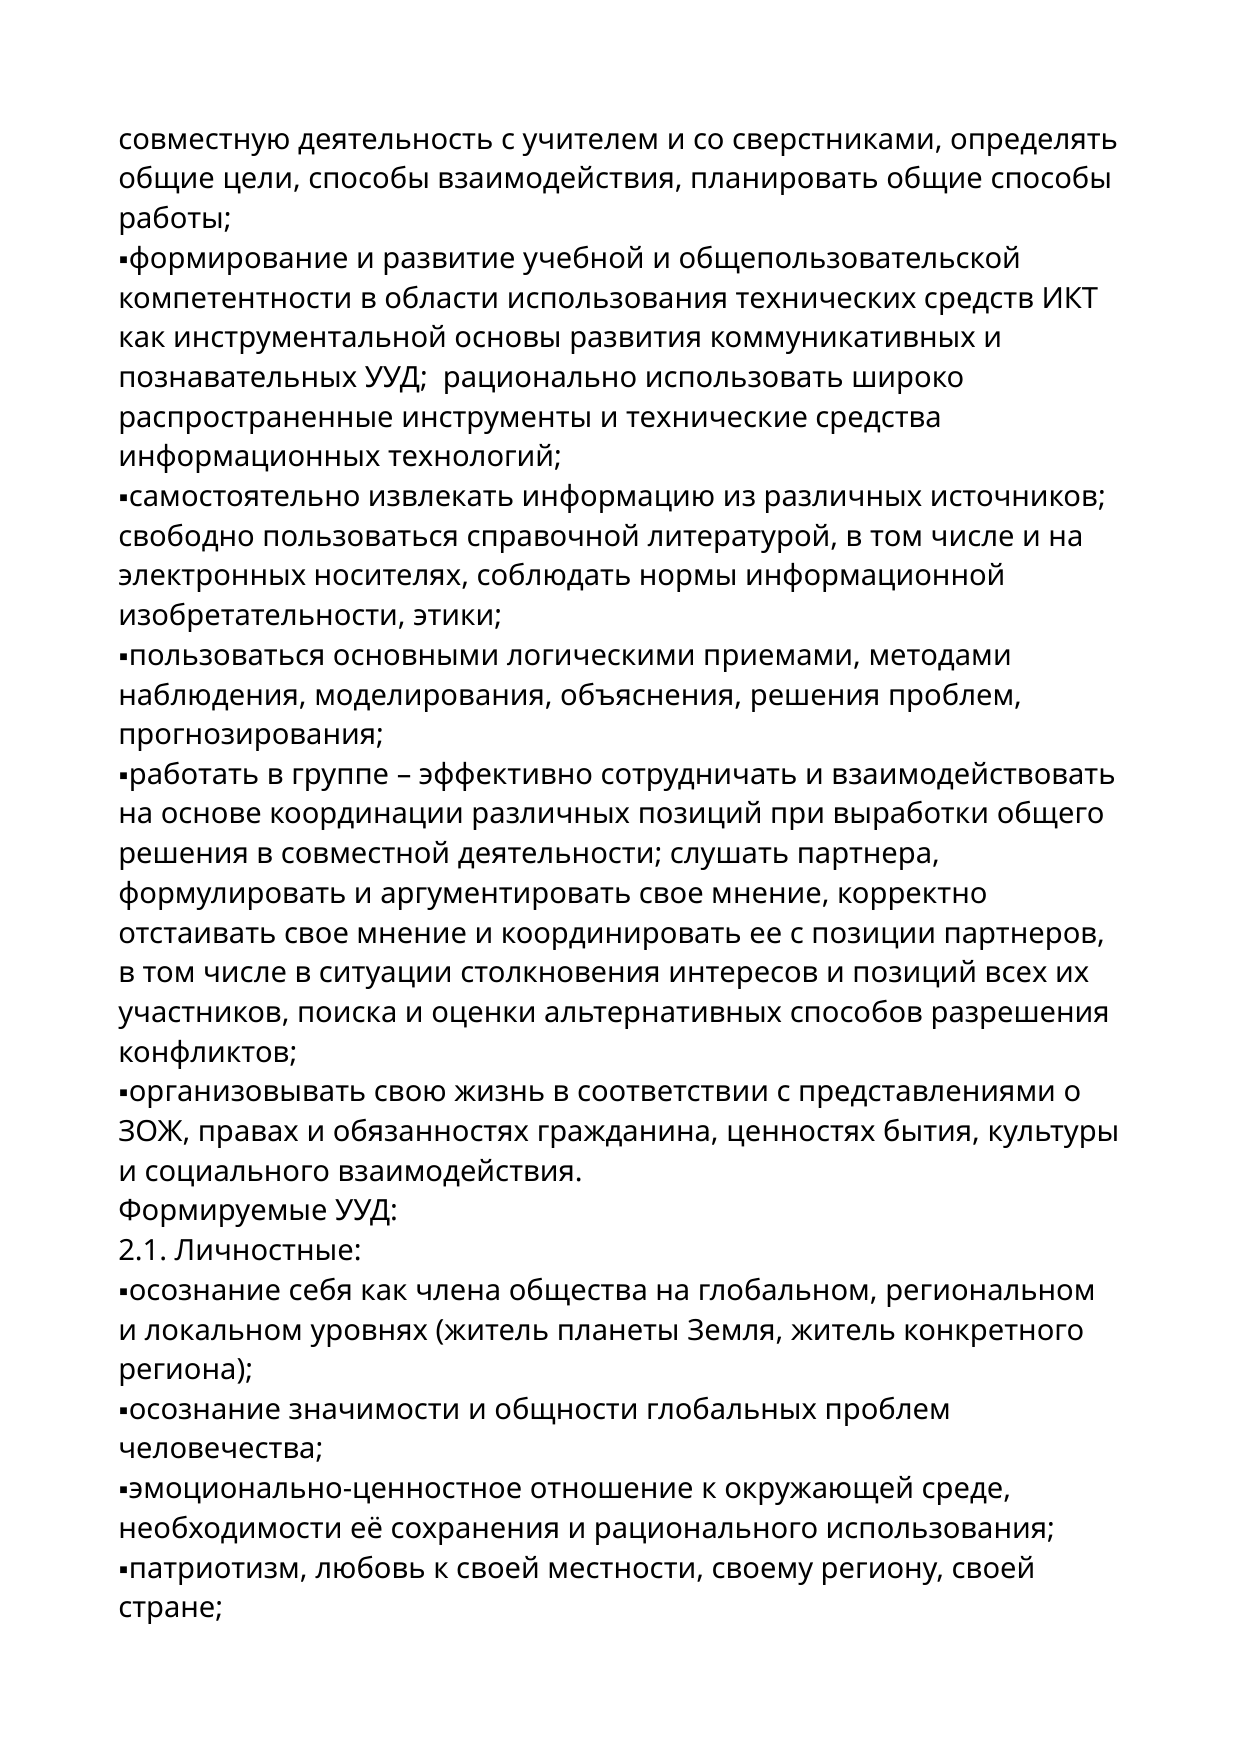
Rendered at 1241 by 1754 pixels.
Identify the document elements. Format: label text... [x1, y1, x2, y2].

list осознание себя как члена общества на глобальном, региональном и локальном уровнях (житель планеты Земля, житель конкретного региона); [118, 1269, 1122, 1388]
list совместную деятельность с учителем и со сверстниками, определять общие цели, способы взаимодействия, планировать общие способы работы; [118, 118, 1122, 237]
list работать в группе – эффективно сотрудничать и взаимодействовать на основе координации различных позиций при выработки общего решения в совместной деятельности; слушать партнера, формулировать и аргументировать свое мнение, корректно отстаивать свое мнение и координировать ее с позиции партнеров, в том числе в ситуации столкновения интересов и позиций всех их участников, поиска и оценки альтернативных способов разрешения конфликтов; [118, 753, 1122, 1071]
list самостоятельно извлекать информацию из различных источников; свободно пользоваться справочной литературой, в том числе и на электронных носителях, соблюдать нормы информационной изобретательности, этики; [118, 475, 1122, 634]
list эмоционально-ценностное отношение к окружающей среде, необходимости её сохранения и рационального использования; [118, 1467, 1122, 1547]
list осознание значимости и общности глобальных проблем человечества; [118, 1388, 1122, 1467]
list организовывать свою жизнь в соответствии с представлениями о ЗОЖ, правах и обязанностях гражданина, ценностях бытия, культуры и социального взаимодействия. [118, 1071, 1122, 1190]
text 2.1. Личностные: [118, 1229, 1122, 1269]
text Формируемые УУД: [118, 1190, 1122, 1229]
list патриотизм, любовь к своей местности, своему региону, своей стране; [118, 1547, 1122, 1626]
list формирование и развитие учебной и общепользовательской компетентности в области использования технических средств ИКТ как инструментальной основы развития коммуникативных и познавательных УУД; рационально использовать широко распространенные инструменты и технические средства информационных технологий; [118, 237, 1122, 475]
list пользоваться основными логическими приемами, методами наблюдения, моделирования, объяснения, решения проблем, прогнозирования; [118, 634, 1122, 753]
